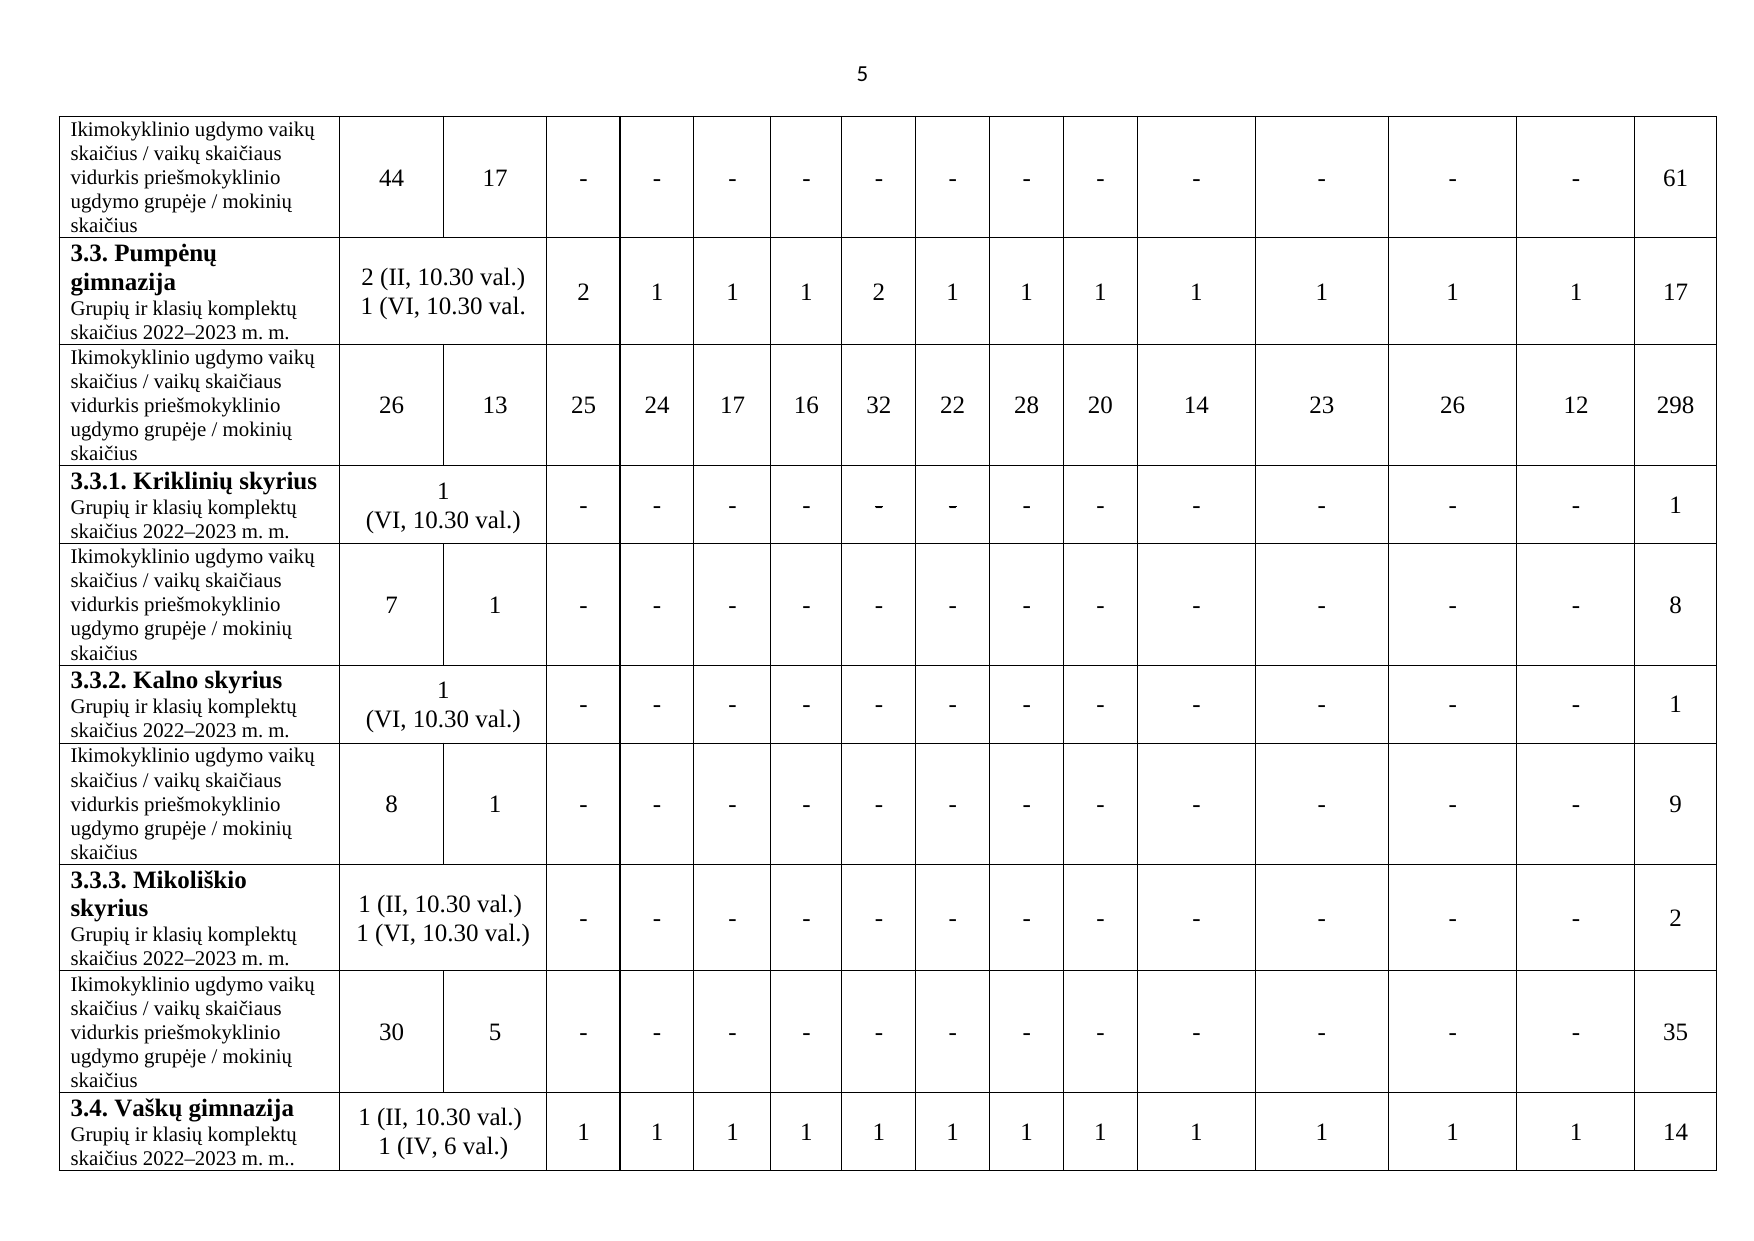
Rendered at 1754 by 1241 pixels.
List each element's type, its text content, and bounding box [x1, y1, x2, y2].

table_cell 17 [694, 345, 770, 465]
table_cell 1 [1517, 238, 1634, 344]
table_cell 1 [1256, 238, 1388, 344]
table_cell 1 [916, 238, 989, 344]
table_cell - [547, 744, 619, 864]
table_cell 44 [340, 117, 443, 237]
table_cell - [694, 544, 770, 664]
table_cell 14 [1138, 345, 1255, 465]
table_cell - [1389, 744, 1516, 864]
table_cell 1 [842, 1093, 915, 1170]
table_cell - [990, 117, 1063, 237]
table_cell - [990, 744, 1063, 864]
table_cell 3.3.2. Kalno skyrius Grupių ir klasių komplektų skaičius 2022–2023 m. m. [60, 666, 339, 742]
table_cell - [842, 466, 915, 543]
table_cell 1 (VI, 10.30 val.) [340, 666, 546, 742]
table_cell 26 [1389, 345, 1516, 465]
table_cell 1 (II, 10.30 val.) 1 (VI, 10.30 val.) [340, 865, 546, 970]
table_cell - [694, 666, 770, 742]
table_cell Ikimokyklinio ugdymo vaikų skaičius / vaikų skaičiaus vidurkis priešmokyklinio ugdymo grupėje / mokinių skaičius [60, 971, 339, 1092]
table_cell 25 [547, 345, 619, 465]
table_cell 1 [444, 544, 546, 664]
table_cell - [1256, 117, 1388, 237]
table_cell - [547, 666, 619, 742]
table_cell 1 [1064, 238, 1137, 344]
table_cell 16 [771, 345, 841, 465]
table_cell - [1517, 744, 1634, 864]
table_cell - [1138, 466, 1255, 543]
table_cell 1 [771, 1093, 841, 1170]
table_cell - [1064, 666, 1137, 742]
table_cell 26 [340, 345, 443, 465]
table_cell - [1517, 117, 1634, 237]
table_cell 32 [842, 345, 915, 465]
table_cell 298 [1635, 345, 1716, 465]
table_cell - [990, 865, 1063, 970]
table_cell - [771, 865, 841, 970]
table_cell 1 [1064, 1093, 1137, 1170]
table_cell - [771, 466, 841, 543]
table_cell - [1389, 466, 1516, 543]
table_cell - [842, 744, 915, 864]
table_cell - [1256, 544, 1388, 664]
table_cell - [916, 744, 989, 864]
table_cell - [771, 666, 841, 742]
table_cell 35 [1635, 971, 1716, 1092]
table_cell - [1389, 544, 1516, 664]
table_cell 1 [621, 1093, 693, 1170]
table_cell - [771, 117, 841, 237]
table_cell - [916, 466, 989, 543]
table_cell - [1389, 666, 1516, 742]
table_cell - [621, 117, 693, 237]
table_cell - [771, 544, 841, 664]
table_cell 3.3.3. Mikoliškio skyrius Grupių ir klasių komplektų skaičius 2022–2023 m. m. [60, 865, 339, 970]
table_cell - [621, 544, 693, 664]
table_cell 1 [694, 1093, 770, 1170]
table_cell - [1064, 544, 1137, 664]
table_cell - [694, 117, 770, 237]
table_cell - [1138, 744, 1255, 864]
table_cell 7 [340, 544, 443, 664]
table_cell - [1064, 466, 1137, 543]
table_cell - [1256, 744, 1388, 864]
table_cell 3.3.1. Kriklinių skyrius Grupių ir klasių komplektų skaičius 2022–2023 m. m. [60, 466, 339, 543]
table_cell 1 [694, 238, 770, 344]
table_cell - [1138, 971, 1255, 1092]
table_cell - [1256, 865, 1388, 970]
table_cell Ikimokyklinio ugdymo vaikų skaičius / vaikų skaičiaus vidurkis priešmokyklinio ugdymo grupėje / mokinių skaičius [60, 544, 339, 664]
table_cell - [1517, 544, 1634, 664]
table_cell - [621, 666, 693, 742]
table_cell - [1389, 971, 1516, 1092]
table_cell - [1256, 666, 1388, 742]
table_cell 1 [444, 744, 546, 864]
table_cell Ikimokyklinio ugdymo vaikų skaičius / vaikų skaičiaus vidurkis priešmokyklinio ugdymo grupėje / mokinių skaičius [60, 744, 339, 864]
table_cell 1 [1138, 238, 1255, 344]
table_cell - [547, 544, 619, 664]
table_cell 3.4. Vaškų gimnazija Grupių ir klasių komplektų skaičius 2022–2023 m. m.. [60, 1093, 339, 1170]
table_cell - [1064, 117, 1137, 237]
table_cell - [1389, 117, 1516, 237]
table_cell - [547, 117, 619, 237]
table_cell 20 [1064, 345, 1137, 465]
table_cell 14 [1635, 1093, 1716, 1170]
table_cell 1 [1138, 1093, 1255, 1170]
table_cell - [1389, 865, 1516, 970]
table_cell 1 [1256, 1093, 1388, 1170]
table_cell - [1517, 865, 1634, 970]
table_cell - [842, 865, 915, 970]
table_cell - [916, 971, 989, 1092]
table_cell 30 [340, 971, 443, 1092]
table_cell - [1138, 544, 1255, 664]
table_cell 2 [547, 238, 619, 344]
table_cell 2 [1635, 865, 1716, 970]
table_cell - [916, 117, 989, 237]
table_cell 1 [916, 1093, 989, 1170]
table_cell 1 [621, 238, 693, 344]
table_cell 12 [1517, 345, 1634, 465]
table_cell Ikimokyklinio ugdymo vaikų skaičius / vaikų skaičiaus vidurkis priešmokyklinio ugdymo grupėje / mokinių skaičius [60, 117, 339, 237]
table_cell - [1064, 744, 1137, 864]
table_cell - [621, 744, 693, 864]
table_cell - [547, 466, 619, 543]
table_cell 1 [1389, 1093, 1516, 1170]
table_cell - [1517, 666, 1634, 742]
table_cell 1 [1635, 466, 1716, 543]
table_cell - [771, 744, 841, 864]
table_cell - [916, 666, 989, 742]
table_cell - [771, 971, 841, 1092]
table_cell - [1517, 466, 1634, 543]
table_cell - [916, 865, 989, 970]
table_cell 2 (II, 10.30 val.) 1 (VI, 10.30 val. [340, 238, 546, 344]
table_cell - [842, 666, 915, 742]
table_cell 13 [444, 345, 546, 465]
table_cell 1 (II, 10.30 val.) 1 (IV, 6 val.) [340, 1093, 546, 1170]
table_cell 2 [842, 238, 915, 344]
table_cell 8 [1635, 544, 1716, 664]
table_cell - [990, 466, 1063, 543]
table_cell - [1064, 865, 1137, 970]
table_cell 1 [1517, 1093, 1634, 1170]
table_cell 1 [1389, 238, 1516, 344]
table_cell - [1517, 971, 1634, 1092]
table_cell 17 [1635, 238, 1716, 344]
table_cell 1 [1635, 666, 1716, 742]
table_cell 28 [990, 345, 1063, 465]
table_cell - [621, 865, 693, 970]
table_cell - [990, 666, 1063, 742]
table_cell 17 [444, 117, 546, 237]
table_cell 5 [444, 971, 546, 1092]
table_cell - [694, 466, 770, 543]
table_cell 1 [990, 238, 1063, 344]
table_cell - [990, 544, 1063, 664]
table_cell - [547, 865, 619, 970]
table_cell - [1138, 865, 1255, 970]
table_cell 9 [1635, 744, 1716, 864]
table_cell - [694, 744, 770, 864]
table_cell - [916, 544, 989, 664]
table_cell - [621, 971, 693, 1092]
table_cell - [1256, 466, 1388, 543]
table_cell - [547, 971, 619, 1092]
table_cell 1 [990, 1093, 1063, 1170]
table_cell 1 (VI, 10.30 val.) [340, 466, 546, 543]
table_cell - [1064, 971, 1137, 1092]
table_cell - [621, 466, 693, 543]
table_cell - [842, 971, 915, 1092]
table_cell - [694, 971, 770, 1092]
table_cell 61 [1635, 117, 1716, 237]
table_cell 22 [916, 345, 989, 465]
table_cell 1 [547, 1093, 619, 1170]
table_cell - [1256, 971, 1388, 1092]
table_cell - [842, 544, 915, 664]
table_cell - [990, 971, 1063, 1092]
table_cell 24 [621, 345, 693, 465]
table_cell 23 [1256, 345, 1388, 465]
table_cell 3.3. Pumpėnų gimnazija Grupių ir klasių komplektų skaičius 2022–2023 m. m. [60, 238, 339, 344]
table_cell 8 [340, 744, 443, 864]
table_cell Ikimokyklinio ugdymo vaikų skaičius / vaikų skaičiaus vidurkis priešmokyklinio ugdymo grupėje / mokinių skaičius [60, 345, 339, 465]
table_cell - [694, 865, 770, 970]
table_cell - [1138, 666, 1255, 742]
table_cell 1 [771, 238, 841, 344]
table_cell - [842, 117, 915, 237]
table_cell - [1138, 117, 1255, 237]
